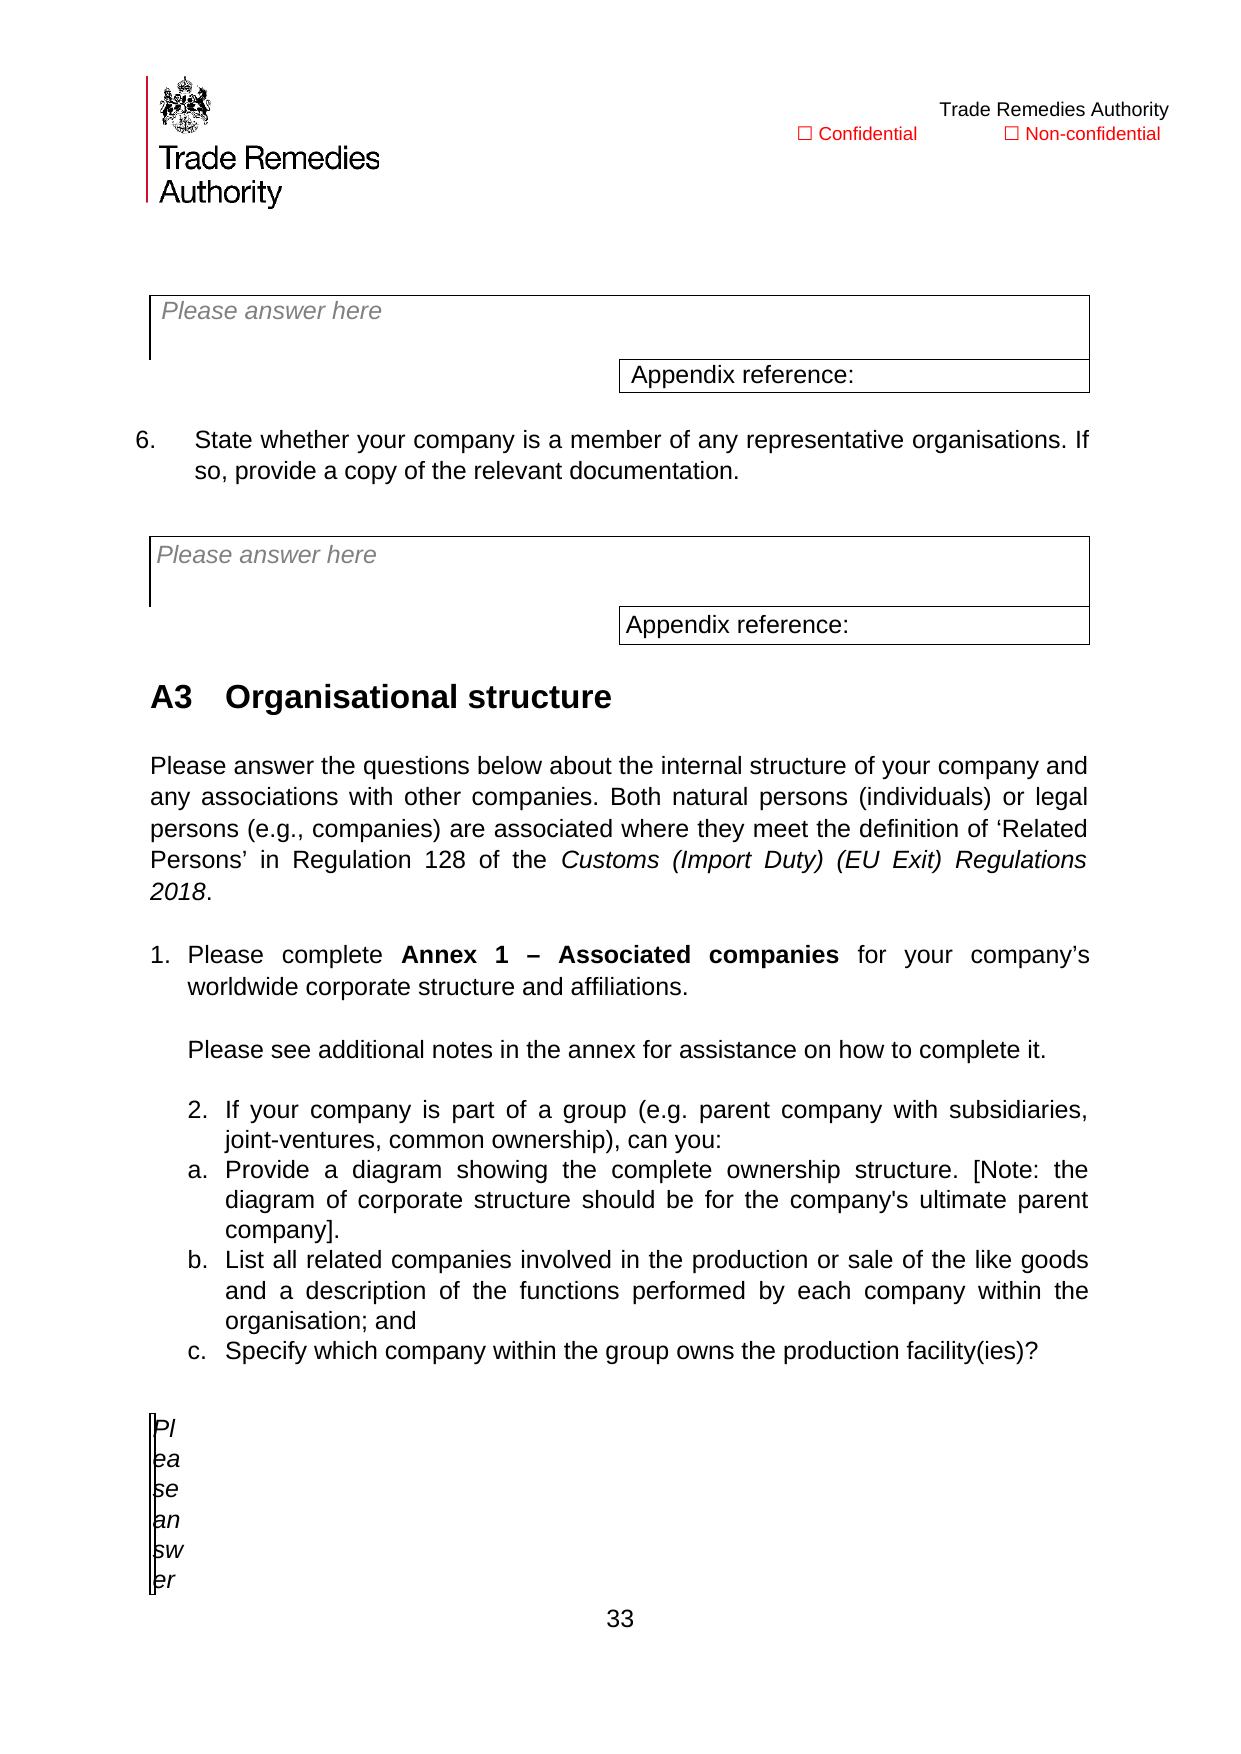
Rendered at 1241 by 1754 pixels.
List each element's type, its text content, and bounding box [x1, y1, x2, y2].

list Please see additional notes in the annex for assistance on how to complete it. [187, 1035, 1090, 1063]
table_cell [150, 360, 619, 392]
list Specify which company within the group owns the production facility(ies)? [187, 1336, 1090, 1364]
list If your company is part of a group (e.g. parent company with subsidiaries, joint-ventures, common ownership), can you: [187, 1095, 1090, 1154]
table_header Please answer here [151, 296, 1089, 359]
table_cell [150, 607, 619, 644]
list State whether your company is a member of any representative organisations. If so, provide a copy of the relevant documentation. [135, 424, 1090, 485]
list Provide a diagram showing the complete ownership structure. [Note: the diagram of corporate structure should be for the company's ultimate parent company]. [187, 1155, 1090, 1244]
table_cell Appendix reference: [620, 360, 1089, 392]
table_cell Appendix reference: [620, 607, 1089, 644]
list List all related companies involved in the production or sale of the like goods and a description of the functions performed by each company within the organisation; and [187, 1246, 1090, 1334]
table_header Please answer here [151, 537, 1089, 606]
text Please answer the questions below about the internal structure of your company and any associations with other companies. Both natural persons (individuals) or legal persons (e.g., companies) are associated where they meet the definition of ‘Related Persons’ in Regulation 128 of the Customs (Import Duty) (EU Exit) Regulations 2018. [150, 751, 1090, 906]
list Please complete Annex 1 – Associated companies for your company’s worldwide corporate structure and affiliations. [150, 940, 1090, 1000]
subtitle A3 Organisational structure [150, 677, 1090, 715]
